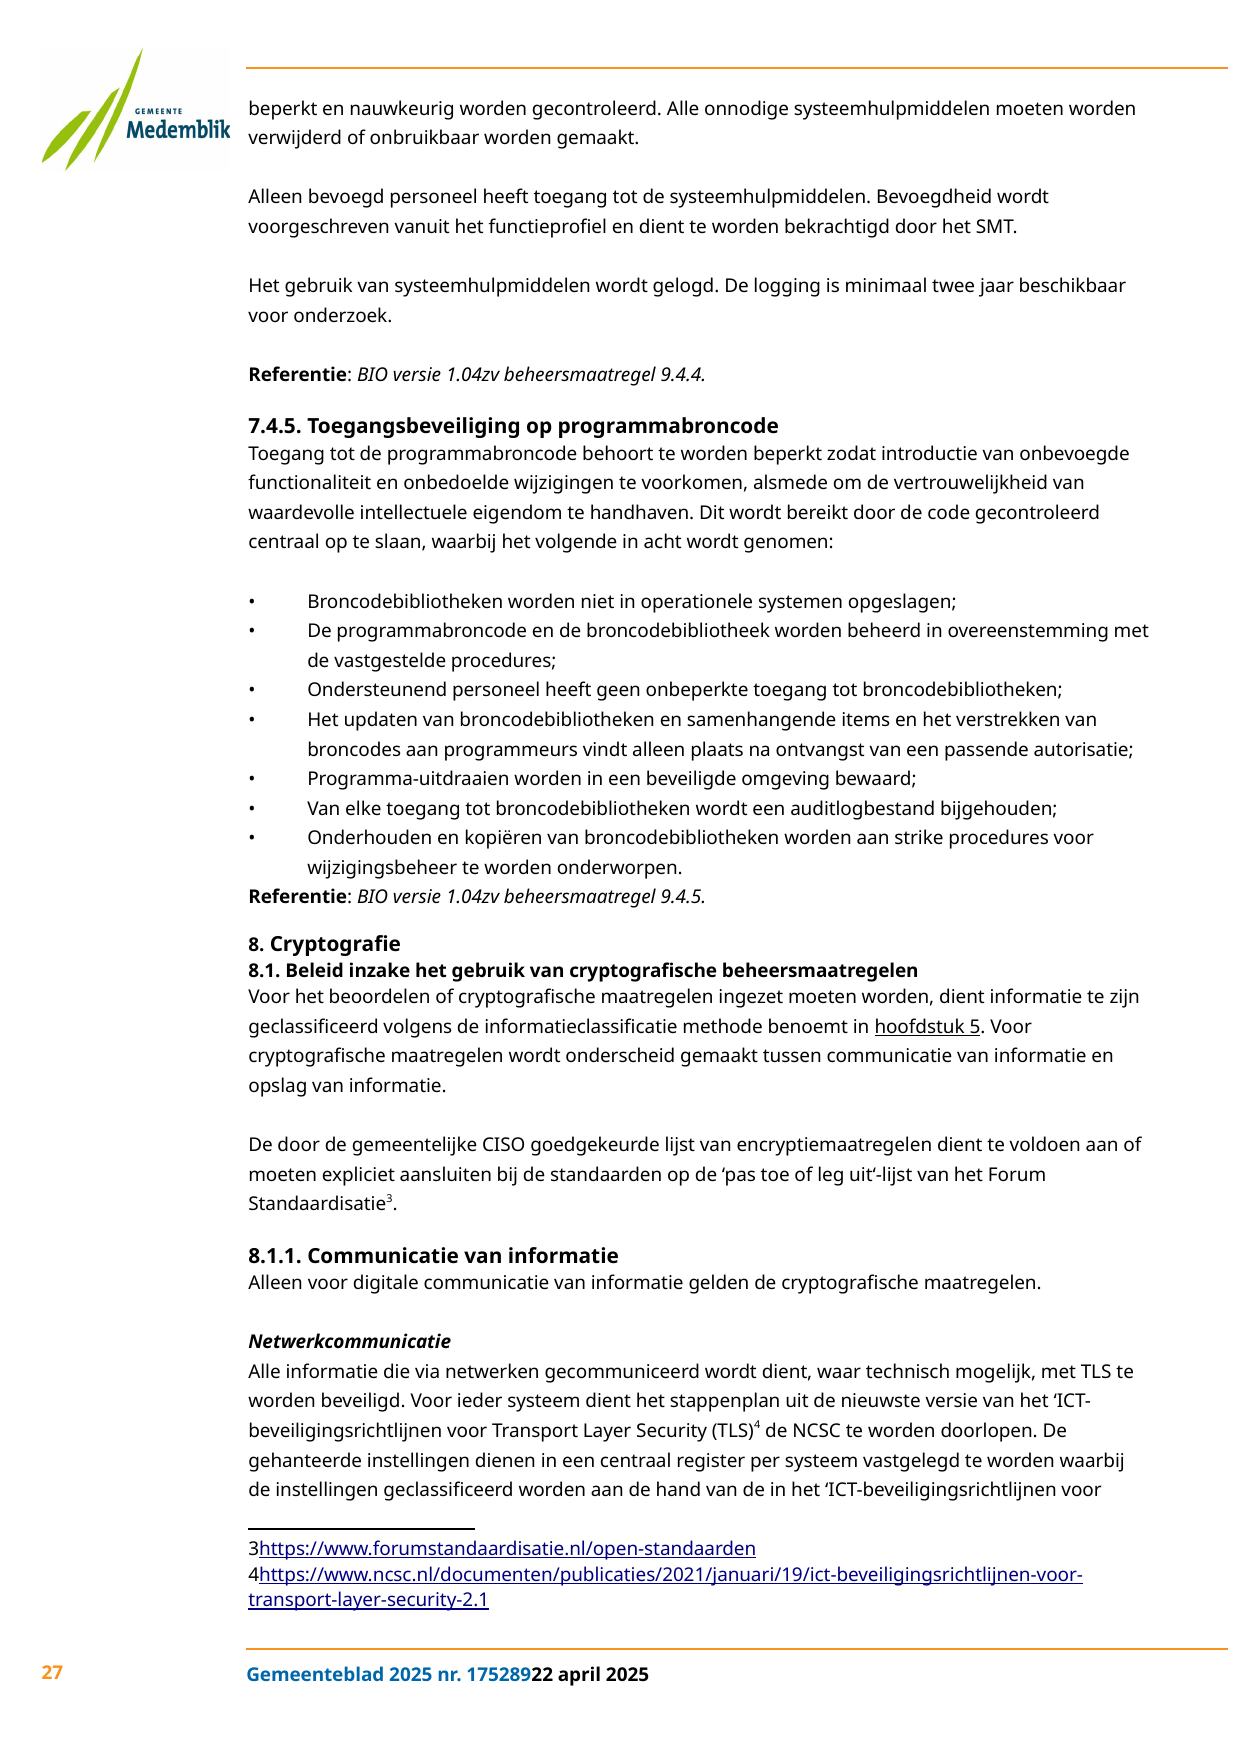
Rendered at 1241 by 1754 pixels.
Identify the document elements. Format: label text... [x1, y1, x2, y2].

text Alle informatie die via netwerken gecommuniceerd wordt dient, waar technisch mogelijk, met TLS te worden beveiligd. Voor ieder systeem dient het stappenplan uit de nieuwste versie van het ‘ICT-beveiligingsrichtlijnen voor Transport Layer Security (TLS) de NCSC te worden doorlopen. De gehanteerde instellingen dienen in een centraal register per systeem vastgelegd te worden waarbij de instellingen geclassificeerd worden aan de hand van de in het ‘ICT-beveiligingsrichtlijnen voor [248, 1358, 1152, 1502]
text Voor het beoordelen of cryptografische maatregelen ingezet moeten worden, dient informatie te zijn geclassificeerd volgens de informatieclassificatie methode benoemt in hoofdstuk 5. Voor cryptografische maatregelen wordt onderscheid gemaakt tussen communicatie van informatie en opslag van informatie. [248, 983, 1152, 1098]
text 8.1. Beleid inzake het gebruik van cryptografische beheersmaatregelen [248, 958, 1152, 983]
text 7.4.5. Toegangsbeveiliging op programmabroncode [248, 411, 1152, 440]
list Van elke toegang tot broncodebibliotheken wordt een auditlogbestand bijgehouden; [248, 795, 1152, 821]
list Programma-uitdraaien worden in een beveiligde omgeving bewaard; [248, 765, 1152, 791]
text Alleen bevoegd personeel heeft toegang tot de systeemhulpmiddelen. Bevoegdheid wordt voorgeschreven vanuit het functieprofiel en dient te worden bekrachtigd door het SMT. [248, 183, 1152, 239]
list De programmabroncode en de broncodebibliotheek worden beheerd in overeenstemming met de vastgestelde procedures; [248, 617, 1152, 673]
list Het updaten van broncodebibliotheken en samenhangende items en het verstrekken van broncodes aan programmeurs vindt alleen plaats na ontvangst van een passende autorisatie; [248, 706, 1152, 761]
text https://www.forumstandaardisatie.nl/open-standaarden [248, 1535, 1152, 1561]
text Het gebruik van systeemhulpmiddelen wordt gelogd. De logging is minimaal twee jaar beschikbaar voor onderzoek. [248, 272, 1152, 328]
text Toegang tot de programmabroncode behoort te worden beperkt zodat introductie van onbevoegde functionaliteit en onbedoelde wijzigingen te voorkomen, alsmede om de vertrouwelijkheid van waardevolle intellectuele eigendom te handhaven. Dit wordt bereikt door de code gecontroleerd centraal op te slaan, waarbij het volgende in acht wordt genomen: [248, 440, 1152, 554]
text De door de gemeentelijke CISO goedgekeurde lijst van encryptiemaatregelen dient te voldoen aan of moeten expliciet aansluiten bij de standaarden op de ‘pas toe of leg uit‘-lijst van het Forum Standaardisatie. [248, 1131, 1152, 1216]
text Referentie: BIO versie 1.04zv beheersmaatregel 9.4.5. [248, 884, 1152, 909]
text https://www.ncsc.nl/documenten/publicaties/2021/januari/19/ict-beveiligingsrichtlijnen-voor-transport-layer-security-2.1 [248, 1561, 1152, 1612]
text Alleen voor digitale communicatie van informatie gelden de cryptografische maatregelen. [248, 1269, 1152, 1295]
picture [41, 47, 231, 172]
list Ondersteunend personeel heeft geen onbeperkte toegang tot broncodebibliotheken; [248, 677, 1152, 702]
text Netwerkcommunicatie [248, 1328, 1152, 1354]
text 8. Cryptografie [248, 929, 1152, 958]
text Referentie: BIO versie 1.04zv beheersmaatregel 9.4.4. [248, 361, 1152, 387]
list Onderhouden en kopiëren van broncodebibliotheken worden aan strike procedures voor wijzigingsbeheer te worden onderworpen. [248, 824, 1152, 880]
list Broncodebibliotheken worden niet in operationele systemen opgeslagen; [248, 588, 1152, 613]
text beperkt en nauwkeurig worden gecontroleerd. Alle onnodige systeemhulpmiddelen moeten worden verwijderd of onbruikbaar worden gemaakt. [248, 95, 1152, 150]
text 8.1.1. Communicatie van informatie [248, 1241, 1152, 1269]
